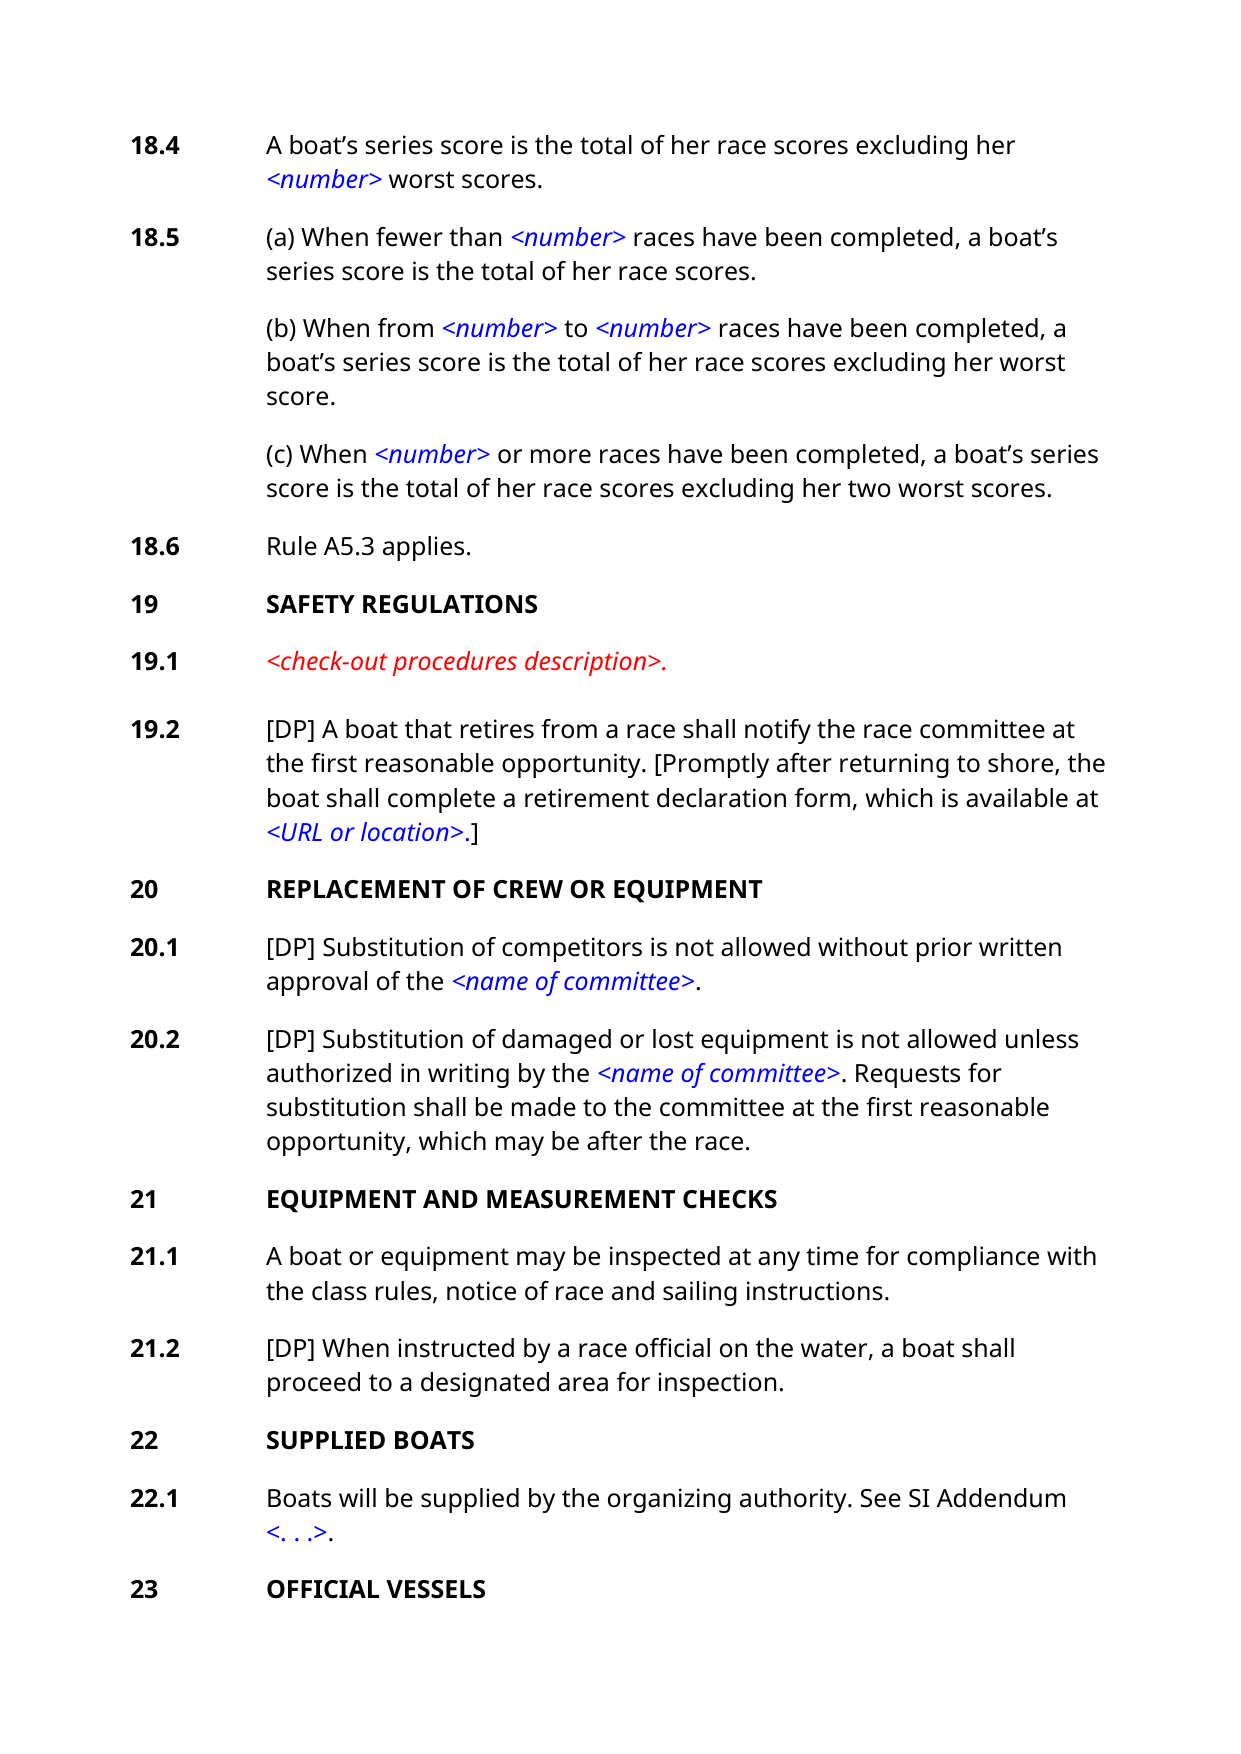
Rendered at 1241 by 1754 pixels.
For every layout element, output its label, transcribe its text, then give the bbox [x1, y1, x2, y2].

table_cell A boat’s series score is the total of her race scores excluding her <number> worst scores. [255, 128, 1118, 219]
table_cell 22.1 [119, 1480, 254, 1572]
table_cell [DP] When instructed by a race official on the water, a boat shall proceed to a designated area for inspection. [255, 1331, 1118, 1423]
table_cell [DP] Substitution of damaged or lost equipment is not allowed unless authorized in writing by the <name of committee>. Requests for substitution shall be made to the committee at the first reasonable opportunity, which may be after the race. [255, 1021, 1118, 1181]
table_cell 20 [119, 872, 254, 930]
table_cell [255, 75, 1118, 127]
table_cell 20.2 [119, 1021, 254, 1181]
table_cell [119, 75, 254, 127]
table_cell 21.2 [119, 1331, 254, 1423]
table_cell 18.6 [119, 529, 254, 586]
table_cell 20.1 [119, 930, 254, 1021]
table_cell [DP] Substitution of competitors is not allowed without prior written approval of the <name of committee>. [255, 930, 1118, 1021]
table_cell SUPPLIED BOATS [255, 1423, 1118, 1480]
table_cell 22 [119, 1423, 254, 1480]
table_cell Boats will be supplied by the organizing authority. See SI Addendum <. . .>. [255, 1480, 1118, 1572]
table_cell EQUIPMENT AND MEASUREMENT CHECKS [255, 1181, 1118, 1239]
table_cell 19.1 [119, 644, 254, 712]
table_cell A boat or equipment may be inspected at any time for compliance with the class rules, notice of race and sailing instructions. [255, 1239, 1118, 1331]
table_cell 18.4 [119, 128, 254, 219]
table_cell 23 [119, 1572, 254, 1606]
table_cell REPLACEMENT OF CREW OR EQUIPMENT [255, 872, 1118, 930]
table_cell 18.5 [119, 219, 254, 528]
table_cell Rule A5.3 applies. [255, 529, 1118, 586]
table_cell <check-out procedures description>. [255, 644, 1118, 712]
table_cell SAFETY REGULATIONS [255, 586, 1118, 644]
table_cell [DP] A boat that retires from a race shall notify the race committee at the first reasonable opportunity. [Promptly after returning to shore, the boat shall complete a retirement declaration form, which is available at <URL or location>.] [255, 712, 1118, 872]
table_cell (a) When fewer than <number> races have been completed, a boat’s series score is the total of her race scores. (b) When from <number> to <number> races have been completed, a boat’s series score is the total of her race scores excluding her worst score. (c) When <number> or more races have been completed, a boat’s series score is the total of her race scores excluding her two worst scores. [255, 219, 1118, 528]
table_cell 21 [119, 1181, 254, 1239]
table_cell 19 [119, 586, 254, 644]
table_cell 19.2 [119, 712, 254, 872]
table_cell OFFICIAL VESSELS [255, 1572, 1118, 1606]
table_cell 21.1 [119, 1239, 254, 1331]
